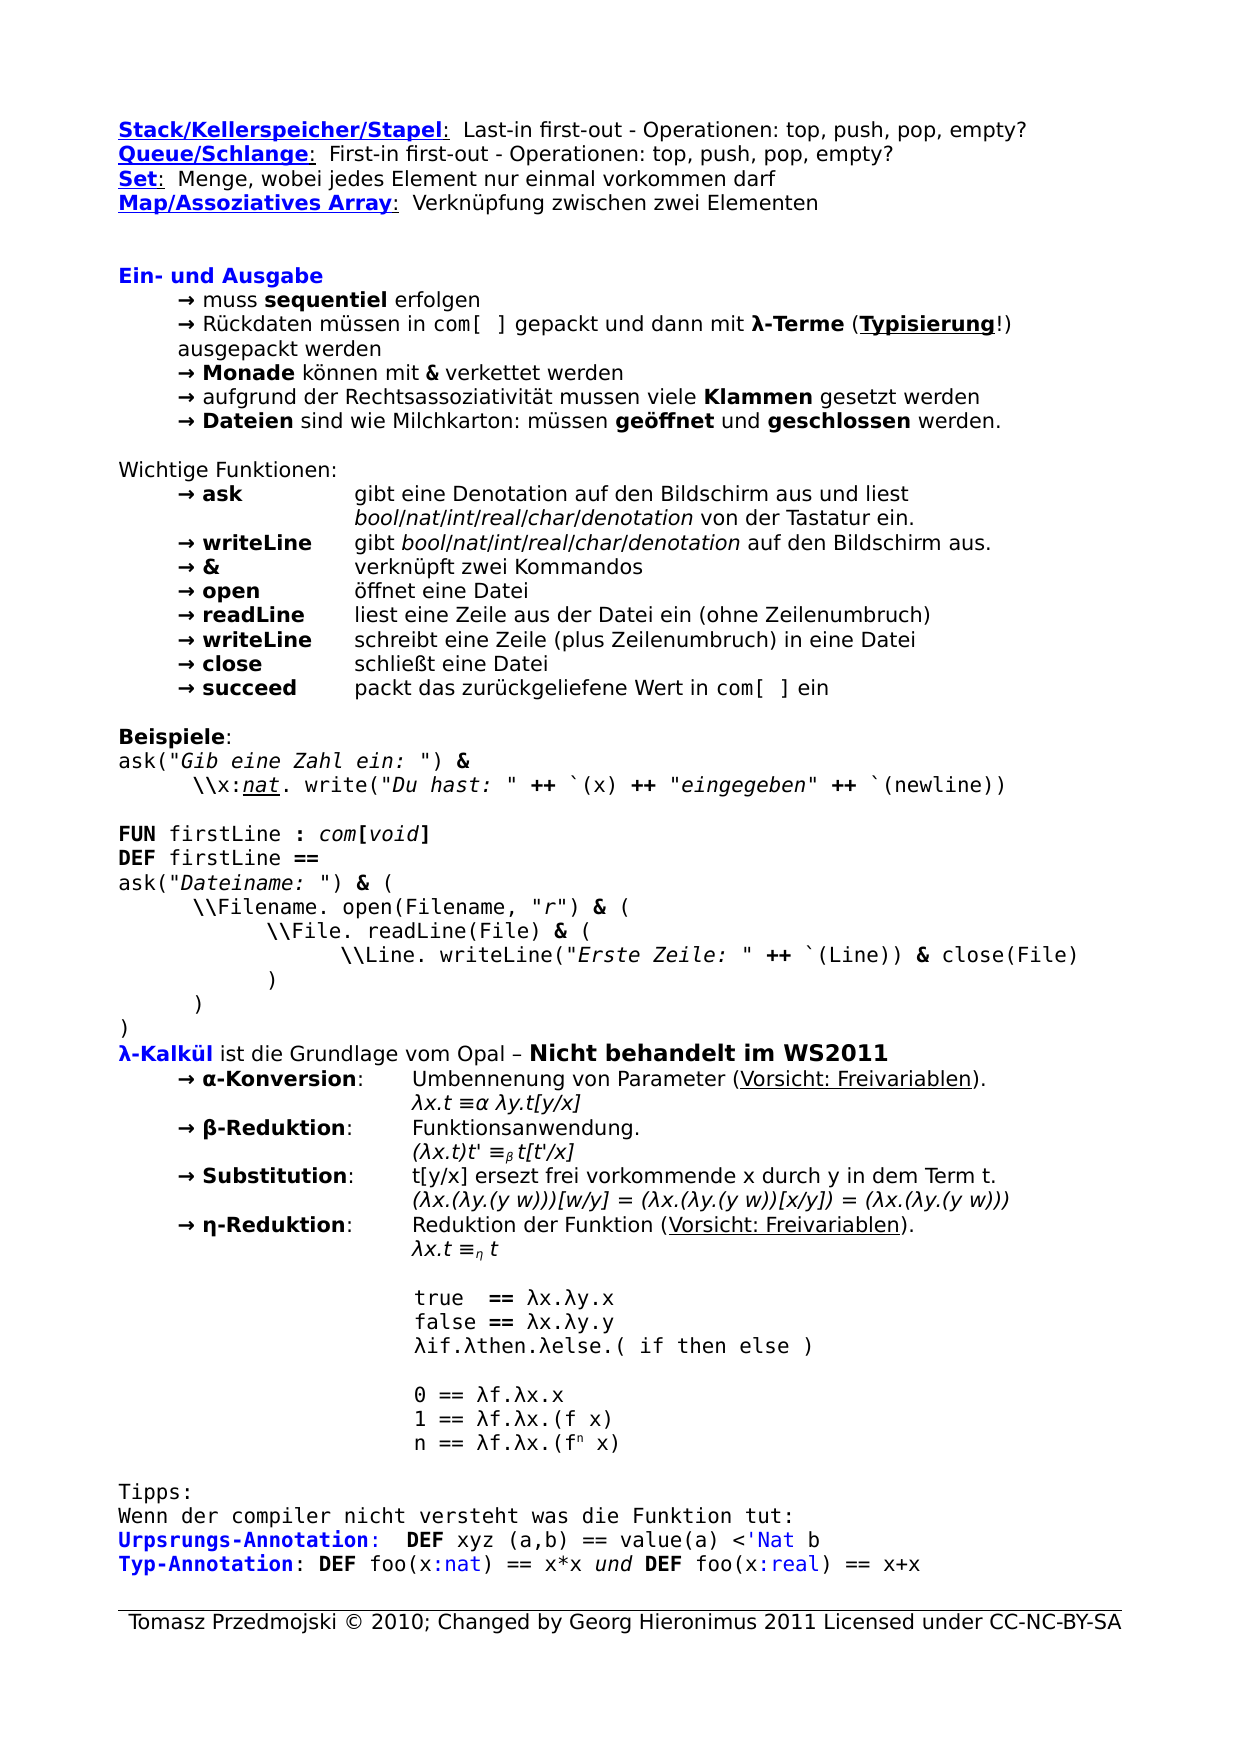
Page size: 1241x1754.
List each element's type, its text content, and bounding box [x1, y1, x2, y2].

text → & verknüpft zwei Kommandos [177, 555, 1122, 579]
text ask("Gib eine Zahl ein: ") & [118, 749, 1122, 773]
text Map/Assoziatives Array: Verknüpfung zwischen zwei Elementen [118, 191, 1122, 215]
text ) [118, 992, 1122, 1016]
text (λx.t)t' ≡β t[t'/x] [177, 1140, 1122, 1164]
text → Substitution: t[y/x] ersezt frei vorkommende x durch y in dem Term t. [177, 1164, 1122, 1188]
text 0 == λf.λx.x [413, 1383, 1122, 1407]
text → ask gibt eine Denotation auf den Bildschirm aus und liest [177, 482, 1122, 506]
text → close schließt eine Datei [177, 652, 1122, 676]
text 1 == λf.λx.(f x) [413, 1407, 1122, 1431]
text bool/nat/int/real/char/denotation von der Tastatur ein. [177, 506, 1122, 531]
text → writeLine gibt bool/nat/int/real/char/denotation auf den Bildschirm aus. [177, 531, 1122, 555]
text \\Filename. open(Filename, "r") & ( [118, 895, 1122, 919]
text ask("Dateiname: ") & ( [118, 871, 1122, 895]
text Beispiele: [118, 725, 1122, 749]
text λ-Kalkül ist die Grundlage vom Opal – Nicht behandelt im WS2011 [118, 1040, 1122, 1067]
text → Monade können mit & verkettet werden [177, 361, 1122, 385]
text Stack/Kellerspeicher/Stapel: Last-in first-out - Operationen: top, push, pop, empty? [118, 118, 1122, 142]
text → succeed packt das zurückgeliefene Wert in com[ ] ein [177, 676, 1122, 701]
text FUN firstLine : com[void] [118, 822, 1122, 846]
text → aufgrund der Rechtsassoziativität mussen viele Klammen gesetzt werden [177, 385, 1122, 409]
text Set: Menge, wobei jedes Element nur einmal vorkommen darf [118, 167, 1122, 191]
text \\x:nat. write("Du hast: " ++ `(x) ++ "eingegeben" ++ `(newline)) [118, 773, 1122, 798]
text Typ-Annotation: DEF foo(x:nat) == x*x und DEF foo(x:real) == x+x [118, 1552, 1122, 1577]
text λif.λthen.λelse.( if then else ) [413, 1334, 1122, 1358]
text → Rückdaten müssen in com[ ] gepackt und dann mit λ-Terme (Typisierung!) ausgepackt werden [177, 312, 1122, 361]
text Wenn der compiler nicht versteht was die Funktion tut: [118, 1504, 1122, 1528]
text → writeLine schreibt eine Zeile (plus Zeilenumbruch) in eine Datei [177, 628, 1122, 652]
text ) [118, 1016, 1122, 1040]
text (λx.(λy.(y w)))[w/y] = (λx.(λy.(y w))[x/y]) = (λx.(λy.(y w))) [177, 1188, 1122, 1213]
text → η-Reduktion: Reduktion der Funktion (Vorsicht: Freivariablen). [177, 1213, 1122, 1237]
text \\Line. writeLine("Erste Zeile: " ++ `(Line)) & close(File) [118, 943, 1122, 968]
text DEF firstLine == [118, 846, 1122, 871]
text ) [118, 968, 1122, 992]
text Tomasz Przedmojski © 2010; Changed by Georg Hieronimus 2011 Licensed under CC-NC-BY-SA [118, 1611, 1122, 1634]
text Queue/Schlange: First-in first-out - Operationen: top, push, pop, empty? [118, 142, 1122, 167]
text → open öffnet eine Datei [177, 579, 1122, 603]
text λx.t ≡η t [177, 1237, 1122, 1261]
text → readLine liest eine Zeile aus der Datei ein (ohne Zeilenumbruch) [177, 603, 1122, 628]
text Wichtige Funktionen: [118, 458, 1122, 482]
text Ein- und Ausgabe [118, 264, 1122, 288]
text → β-Reduktion: Funktionsanwendung. [177, 1116, 1122, 1140]
text Urpsrungs-Annotation: DEF xyz (a,b) == value(a) <'Nat b [118, 1528, 1122, 1552]
text \\File. readLine(File) & ( [118, 919, 1122, 943]
text false == λx.λy.y [413, 1310, 1122, 1334]
text n == λf.λx.(fn x) [413, 1431, 1122, 1455]
text Tipps: [118, 1480, 1122, 1504]
text λx.t ≡α λy.t[y/x] [177, 1091, 1122, 1116]
text true == λx.λy.x [413, 1286, 1122, 1310]
text → muss sequentiel erfolgen [177, 288, 1122, 312]
text → Dateien sind wie Milchkarton: müssen geöffnet und geschlossen werden. [177, 409, 1122, 434]
text → α-Konversion: Umbennenung von Parameter (Vorsicht: Freivariablen). [177, 1067, 1122, 1091]
